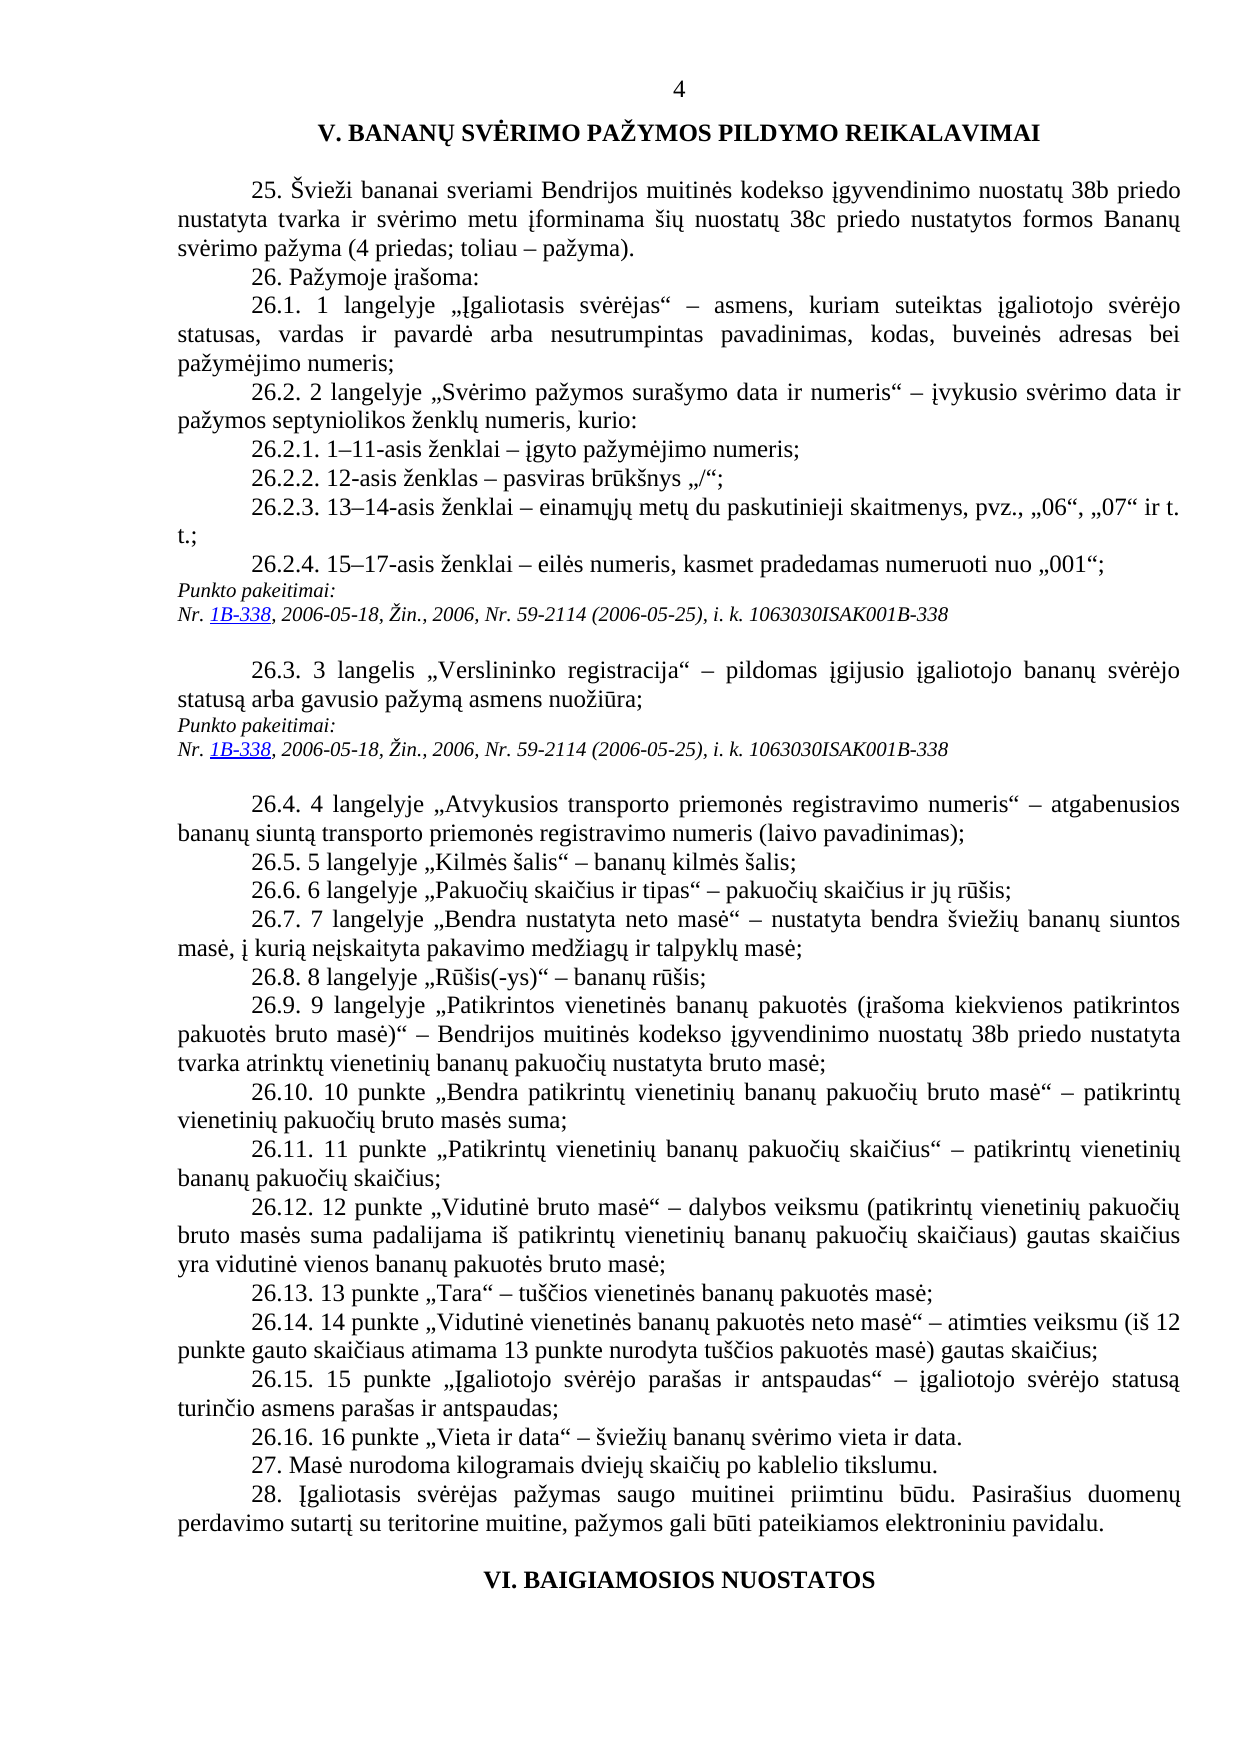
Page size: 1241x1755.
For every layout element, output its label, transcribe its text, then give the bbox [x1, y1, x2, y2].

text 26.3. 3 langelis „Verslininko registracija“ – pildomas įgijusio įgaliotojo bananų svėrėjo statusą arba gavusio pažymą asmens nuožiūra; [177, 655, 1181, 712]
text Punkto pakeitimai: [177, 578, 1181, 602]
text 26.7. 7 langelyje „Bendra nustatyta neto masė“ – nustatyta bendra šviežių bananų siuntos masė, į kurią neįskaityta pakavimo medžiagų ir talpyklų masė; [177, 904, 1181, 962]
text VI. BAIGIAMOSIOS NUOSTATOS [177, 1566, 1181, 1594]
text V. BANANŲ SVĖRIMO PAŽYMOS PILDYMO REIKALAVIMAI [177, 118, 1181, 147]
text 26.2.3. 13–14-asis ženklai – einamųjų metų du paskutinieji skaitmenys, pvz., „06“, „07“ ir t. t.; [177, 492, 1181, 549]
text Nr. 1B-338, 2006-05-18, Žin., 2006, Nr. 59-2114 (2006-05-25), i. k. 1063030ISAK001B-338 [177, 737, 1181, 761]
text 28. Įgaliotasis svėrėjas pažymas saugo muitinei priimtinu būdu. Pasirašius duomenų perdavimo sutartį su teritorine muitine, pažymos gali būti pateikiamos elektroniniu pavidalu. [177, 1479, 1181, 1537]
text 26.11. 11 punkte „Patikrintų vienetinių bananų pakuočių skaičius“ – patikrintų vienetinių bananų pakuočių skaičius; [177, 1134, 1181, 1192]
text 26.15. 15 punkte „Įgaliotojo svėrėjo parašas ir antspaudas“ – įgaliotojo svėrėjo statusą turinčio asmens parašas ir antspaudas; [177, 1364, 1181, 1422]
text 26.6. 6 langelyje „Pakuočių skaičius ir tipas“ – pakuočių skaičius ir jų rūšis; [177, 876, 1181, 904]
text 26.1. 1 langelyje „Įgaliotasis svėrėjas“ – asmens, kuriam suteiktas įgaliotojo svėrėjo statusas, vardas ir pavardė arba nesutrumpintas pavadinimas, kodas, buveinės adresas bei pažymėjimo numeris; [177, 291, 1181, 377]
text 26.4. 4 langelyje „Atvykusios transporto priemonės registravimo numeris“ – atgabenusios bananų siuntą transporto priemonės registravimo numeris (laivo pavadinimas); [177, 789, 1181, 847]
text 27. Masė nurodoma kilogramais dviejų skaičių po kablelio tikslumu. [177, 1451, 1181, 1479]
text 26.12. 12 punkte „Vidutinė bruto masė“ – dalybos veiksmu (patikrintų vienetinių pakuočių bruto masės suma padalijama iš patikrintų vienetinių bananų pakuočių skaičiaus) gautas skaičius yra vidutinė vienos bananų pakuotės bruto masė; [177, 1192, 1181, 1278]
text 26.16. 16 punkte „Vieta ir data“ – šviežių bananų svėrimo vieta ir data. [177, 1422, 1181, 1451]
text 26. Pažymoje įrašoma: [177, 262, 1181, 291]
text Punkto pakeitimai: [177, 712, 1181, 737]
text 26.2.2. 12-asis ženklas – pasviras brūkšnys „/“; [177, 463, 1181, 492]
text 26.14. 14 punkte „Vidutinė vienetinės bananų pakuotės neto masė“ – atimties veiksmu (iš 12 punkte gauto skaičiaus atimama 13 punkte nurodyta tuščios pakuotės masė) gautas skaičius; [177, 1307, 1181, 1364]
text 26.9. 9 langelyje „Patikrintos vienetinės bananų pakuotės (įrašoma kiekvienos patikrintos pakuotės bruto masė)“ – Bendrijos muitinės kodekso įgyvendinimo nuostatų 38b priedo nustatyta tvarka atrinktų vienetinių bananų pakuočių nustatyta bruto masė; [177, 991, 1181, 1077]
text 26.2.1. 1–11-asis ženklai – įgyto pažymėjimo numeris; [177, 434, 1181, 463]
text 26.10. 10 punkte „Bendra patikrintų vienetinių bananų pakuočių bruto masė“ – patikrintų vienetinių pakuočių bruto masės suma; [177, 1077, 1181, 1134]
text Nr. 1B-338, 2006-05-18, Žin., 2006, Nr. 59-2114 (2006-05-25), i. k. 1063030ISAK001B-338 [177, 602, 1181, 626]
text 26.8. 8 langelyje „Rūšis(-ys)“ – bananų rūšis; [177, 962, 1181, 991]
text 26.2. 2 langelyje „Svėrimo pažymos surašymo data ir numeris“ – įvykusio svėrimo data ir pažymos septyniolikos ženklų numeris, kurio: [177, 377, 1181, 434]
text 25. Švieži bananai sveriami Bendrijos muitinės kodekso įgyvendinimo nuostatų 38b priedo nustatyta tvarka ir svėrimo metu įforminama šių nuostatų 38c priedo nustatytos formos Bananų svėrimo pažyma (4 priedas; toliau – pažyma). [177, 176, 1181, 262]
text 26.13. 13 punkte „Tara“ – tuščios vienetinės bananų pakuotės masė; [177, 1278, 1181, 1307]
text 26.5. 5 langelyje „Kilmės šalis“ – bananų kilmės šalis; [177, 847, 1181, 876]
text 26.2.4. 15–17-asis ženklai – eilės numeris, kasmet pradedamas numeruoti nuo „001“; [177, 549, 1181, 578]
